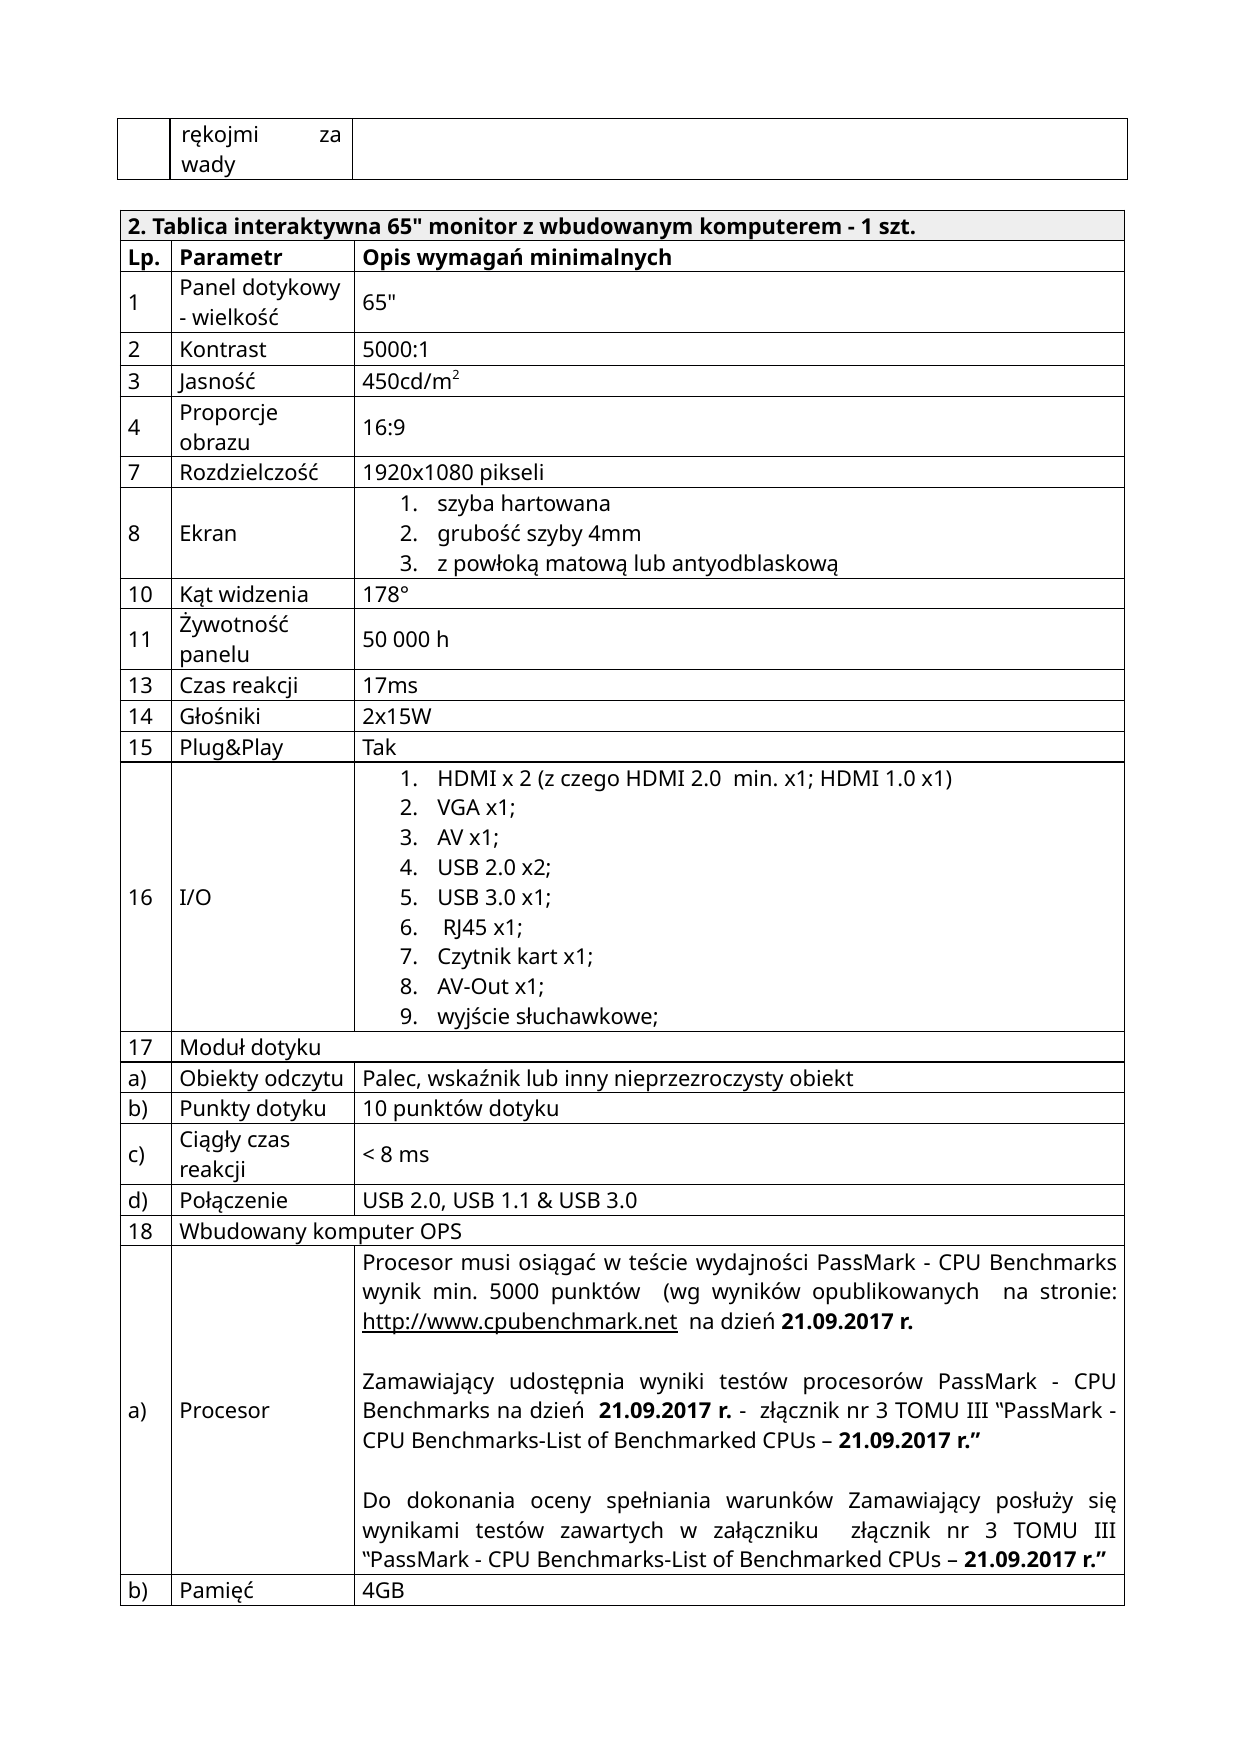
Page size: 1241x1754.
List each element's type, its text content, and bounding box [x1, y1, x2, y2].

table_cell [118, 119, 169, 179]
table_cell c) [121, 1124, 171, 1184]
table_cell 5000:1 [355, 333, 1124, 365]
table_cell 450cd/m2 [355, 366, 1124, 396]
table_cell Procesor musi osiągać w teście wydajności PassMark - CPU Benchmarks wynik min. 5000 punktów (wg wyników opublikowanych na stronie: http://www.cpubenchmark.net na dzień 21.09.2017 r. Zamawiający udostępnia wyniki testów procesorów PassMark - CPU Benchmarks na dzień 21.09.2017 r. - złącznik nr 3 TOMU III ‟PassMark - CPU Benchmarks-List of Benchmarked CPUs – 21.09.2017 r.” Do dokonania oceny spełniania warunków Zamawiający posłuży się wynikami testów zawartych w załączniku złącznik nr 3 TOMU III ‟PassMark - CPU Benchmarks-List of Benchmarked CPUs – 21.09.2017 r.” [355, 1246, 1124, 1574]
table_cell Ciągły czas reakcji [172, 1124, 354, 1184]
table_cell 15 [121, 732, 171, 761]
table_cell Pamięć [172, 1575, 354, 1605]
table_cell b) [121, 1093, 171, 1123]
table_cell 16:9 [355, 397, 1124, 456]
table_cell HDMI x 2 (z czego HDMI 2.0 min. x1; HDMI 1.0 x1) VGA x1; AV x1; USB 2.0 x2; USB 3.0 x1; RJ45 x1; Czytnik kart x1; AV-Out x1; wyjście słuchawkowe; [355, 763, 1124, 1031]
table_cell Punkty dotyku [172, 1093, 354, 1123]
table_cell Połączenie [172, 1185, 354, 1214]
table_cell 17 [121, 1032, 171, 1061]
table_cell Głośniki [172, 701, 354, 731]
table_cell Obiekty odczytu [172, 1063, 354, 1092]
table_cell [353, 119, 1127, 179]
table_cell a) [121, 1246, 171, 1574]
table_cell Parametr [172, 241, 354, 271]
table_cell Czas reakcji [172, 670, 354, 700]
table_cell Plug&Play [172, 732, 354, 761]
table_cell b) [121, 1575, 171, 1605]
table_cell Palec, wskaźnik lub inny nieprzezroczysty obiekt [355, 1063, 1124, 1092]
table_cell 65" [355, 272, 1124, 332]
table_cell Rozdzielczość [172, 457, 354, 487]
table_cell 13 [121, 670, 171, 700]
table_cell Ekran [172, 488, 354, 577]
table_cell 4GB [355, 1575, 1124, 1605]
table_cell < 8 ms [355, 1124, 1124, 1184]
table_cell rękojmi za wady [171, 119, 352, 179]
table_cell USB 2.0, USB 1.1 & USB 3.0 [355, 1185, 1124, 1214]
table_cell 4 [121, 397, 171, 456]
table_cell 2x15W [355, 701, 1124, 731]
table_cell 17ms [355, 670, 1124, 700]
table_cell Wbudowany komputer OPS [172, 1216, 1124, 1245]
table_cell 3 [121, 366, 171, 396]
table_cell Kontrast [172, 333, 354, 365]
table_cell 50 000 h [355, 609, 1124, 669]
table_cell 11 [121, 609, 171, 669]
table_cell Procesor [172, 1246, 354, 1574]
table_cell Lp. [121, 241, 171, 271]
table_cell Tak [355, 732, 1124, 761]
table_cell Proporcje obrazu [172, 397, 354, 456]
table_header 2. Tablica interaktywna 65" monitor z wbudowanym komputerem - 1 szt. [121, 211, 1124, 240]
table_cell 2 [121, 333, 171, 365]
table_cell 178° [355, 579, 1124, 608]
table_cell Żywotność panelu [172, 609, 354, 669]
table_cell Moduł dotyku [172, 1032, 1124, 1061]
table_cell I/O [172, 763, 354, 1031]
table_cell Kąt widzenia [172, 579, 354, 608]
table_cell 10 punktów dotyku [355, 1093, 1124, 1123]
table_cell a) [121, 1063, 171, 1092]
table_cell 7 [121, 457, 171, 487]
table_cell Panel dotykowy - wielkość [172, 272, 354, 332]
table_cell 10 [121, 579, 171, 608]
table_cell d) [121, 1185, 171, 1214]
table_cell 8 [121, 488, 171, 577]
table_cell 16 [121, 763, 171, 1031]
table_cell Jasność [172, 366, 354, 396]
table_cell 1 [121, 272, 171, 332]
table_cell 14 [121, 701, 171, 731]
table_cell Opis wymagań minimalnych [355, 241, 1124, 271]
table_cell 18 [121, 1216, 171, 1245]
table_cell szyba hartowana grubość szyby 4mm z powłoką matową lub antyodblaskową [355, 488, 1124, 577]
table_cell 1920x1080 pikseli [355, 457, 1124, 487]
